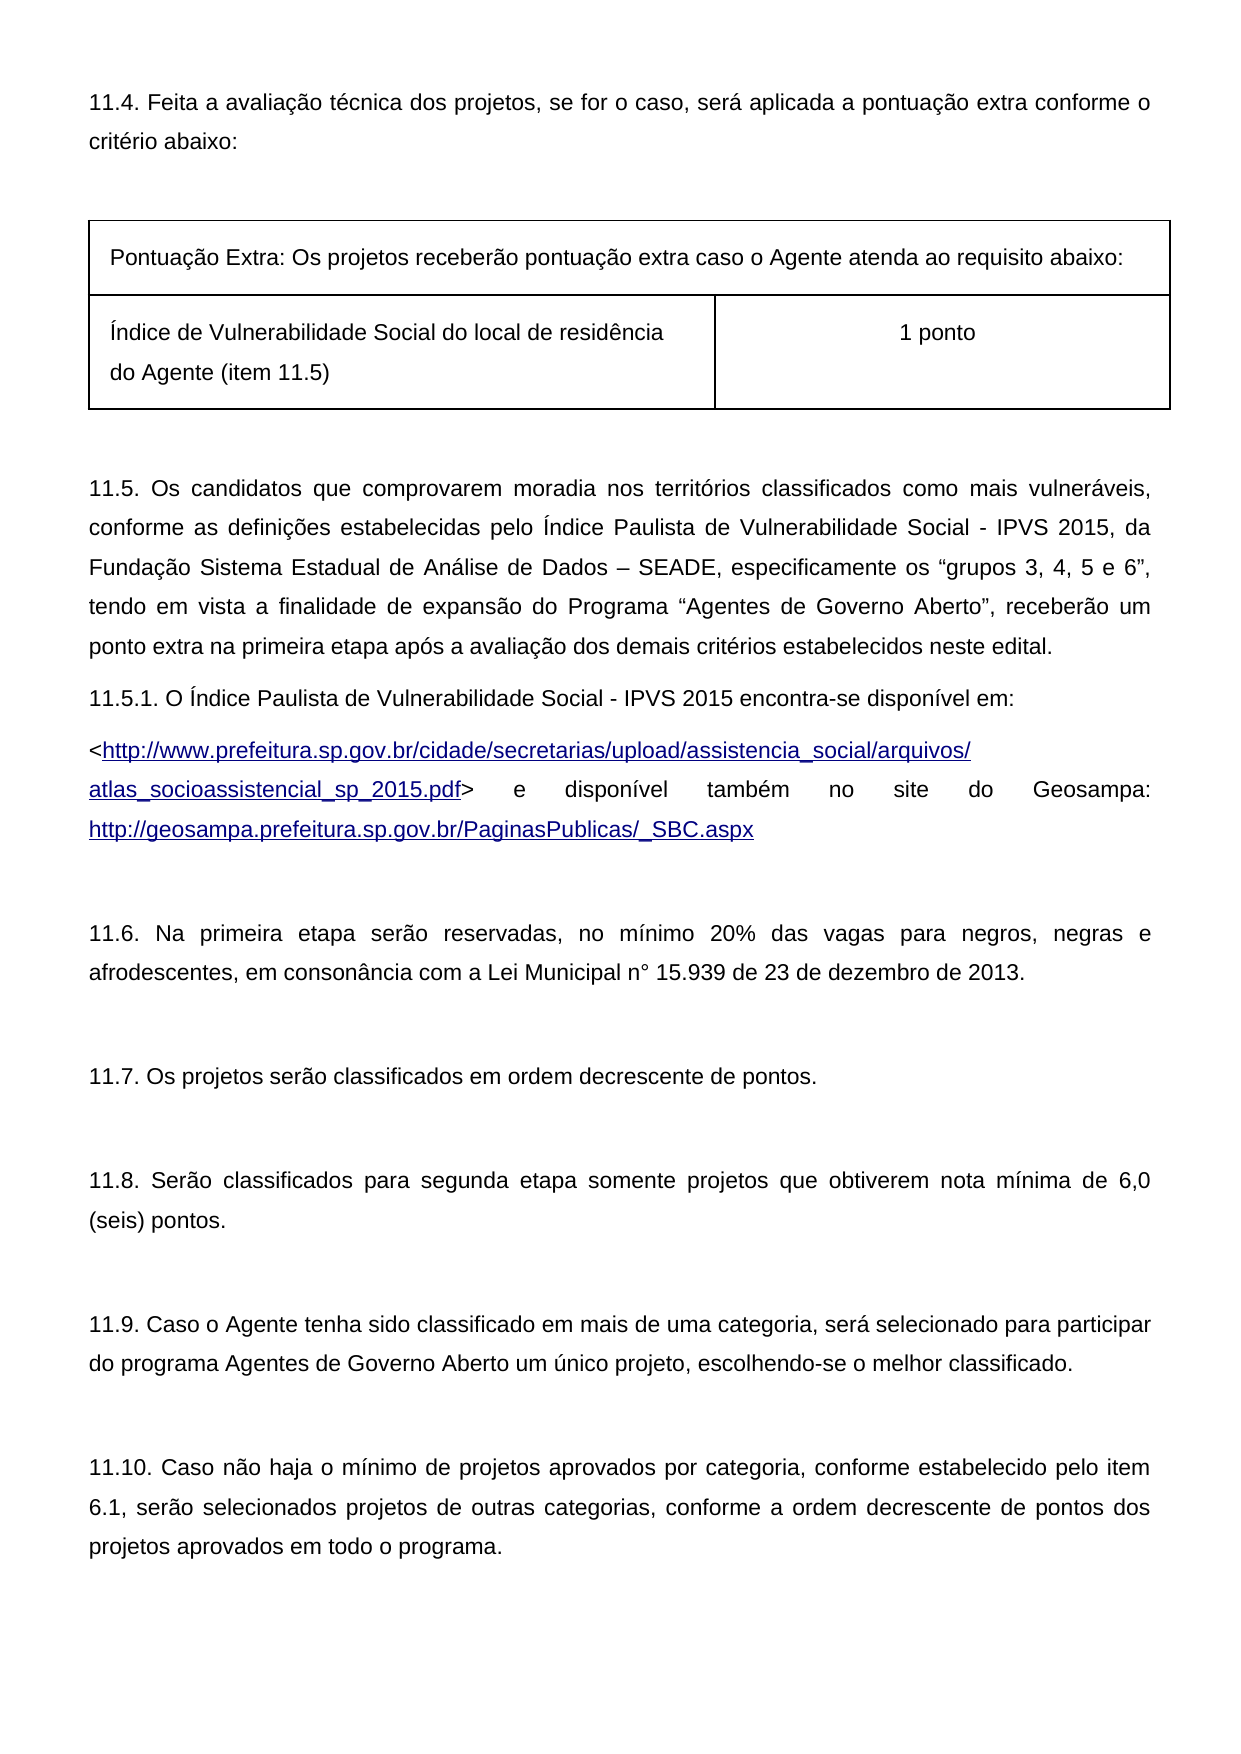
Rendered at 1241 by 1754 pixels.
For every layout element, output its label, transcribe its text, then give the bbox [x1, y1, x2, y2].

table_header Pontuação Extra: Os projetos receberão pontuação extra caso o Agente atenda ao requisito abaixo: [90, 221, 1169, 294]
text 11.7. Os projetos serão classificados em ordem decrescente de pontos. [89, 1063, 1152, 1089]
text 11.8. Serão classificados para segunda etapa somente projetos que obtiverem nota mínima de 6,0 (seis) pontos. [89, 1167, 1152, 1233]
text 11.9. Caso o Agente tenha sido classificado em mais de uma categoria, será selecionado para participar do programa Agentes de Governo Aberto um único projeto, escolhendo-se o melhor classificado. [89, 1311, 1152, 1376]
text 11.10. Caso não haja o mínimo de projetos aprovados por categoria, conforme estabelecido pelo item 6.1, serão selecionados projetos de outras categorias, conforme a ordem decrescente de pontos dos projetos aprovados em todo o programa. [89, 1454, 1152, 1559]
text 11.5. Os candidatos que comprovarem moradia nos territórios classificados como mais vulneráveis, conforme as definições estabelecidas pelo Índice Paulista de Vulnerabilidade Social - IPVS 2015, da Fundação Sistema Estadual de Análise de Dados – SEADE, especificamente os “grupos 3, 4, 5 e 6”, tendo em vista a finalidade de expansão do Programa “Agentes de Governo Aberto”, receberão um ponto extra na primeira etapa após a avaliação dos demais critérios estabelecidos neste edital. [89, 475, 1152, 659]
text 11.4. Feita a avaliação técnica dos projetos, se for o caso, será aplicada a pontuação extra conforme o critério abaixo: [89, 89, 1152, 154]
text 11.5.1. O Índice Paulista de Vulnerabilidade Social - IPVS 2015 encontra-se disponível em: [89, 685, 1152, 711]
table_cell Índice de Vulnerabilidade Social do local de residência do Agente (item 11.5) [90, 296, 714, 408]
text <http://www.prefeitura.sp.gov.br/cidade/secretarias/upload/assistencia_social/arquivos/atlas_socioassistencial_sp_2015.pdf> e disponível também no site do Geosampa: http://geosampa.prefeitura.sp.gov.br/PaginasPublicas/_SBC.aspx [89, 737, 1152, 842]
text 11.6. Na primeira etapa serão reservadas, no mínimo 20% das vagas para negros, negras e afrodescentes, em consonância com a Lei Municipal n° 15.939 de 23 de dezembro de 2013. [89, 920, 1152, 986]
table_cell 1 ponto [716, 296, 1169, 408]
